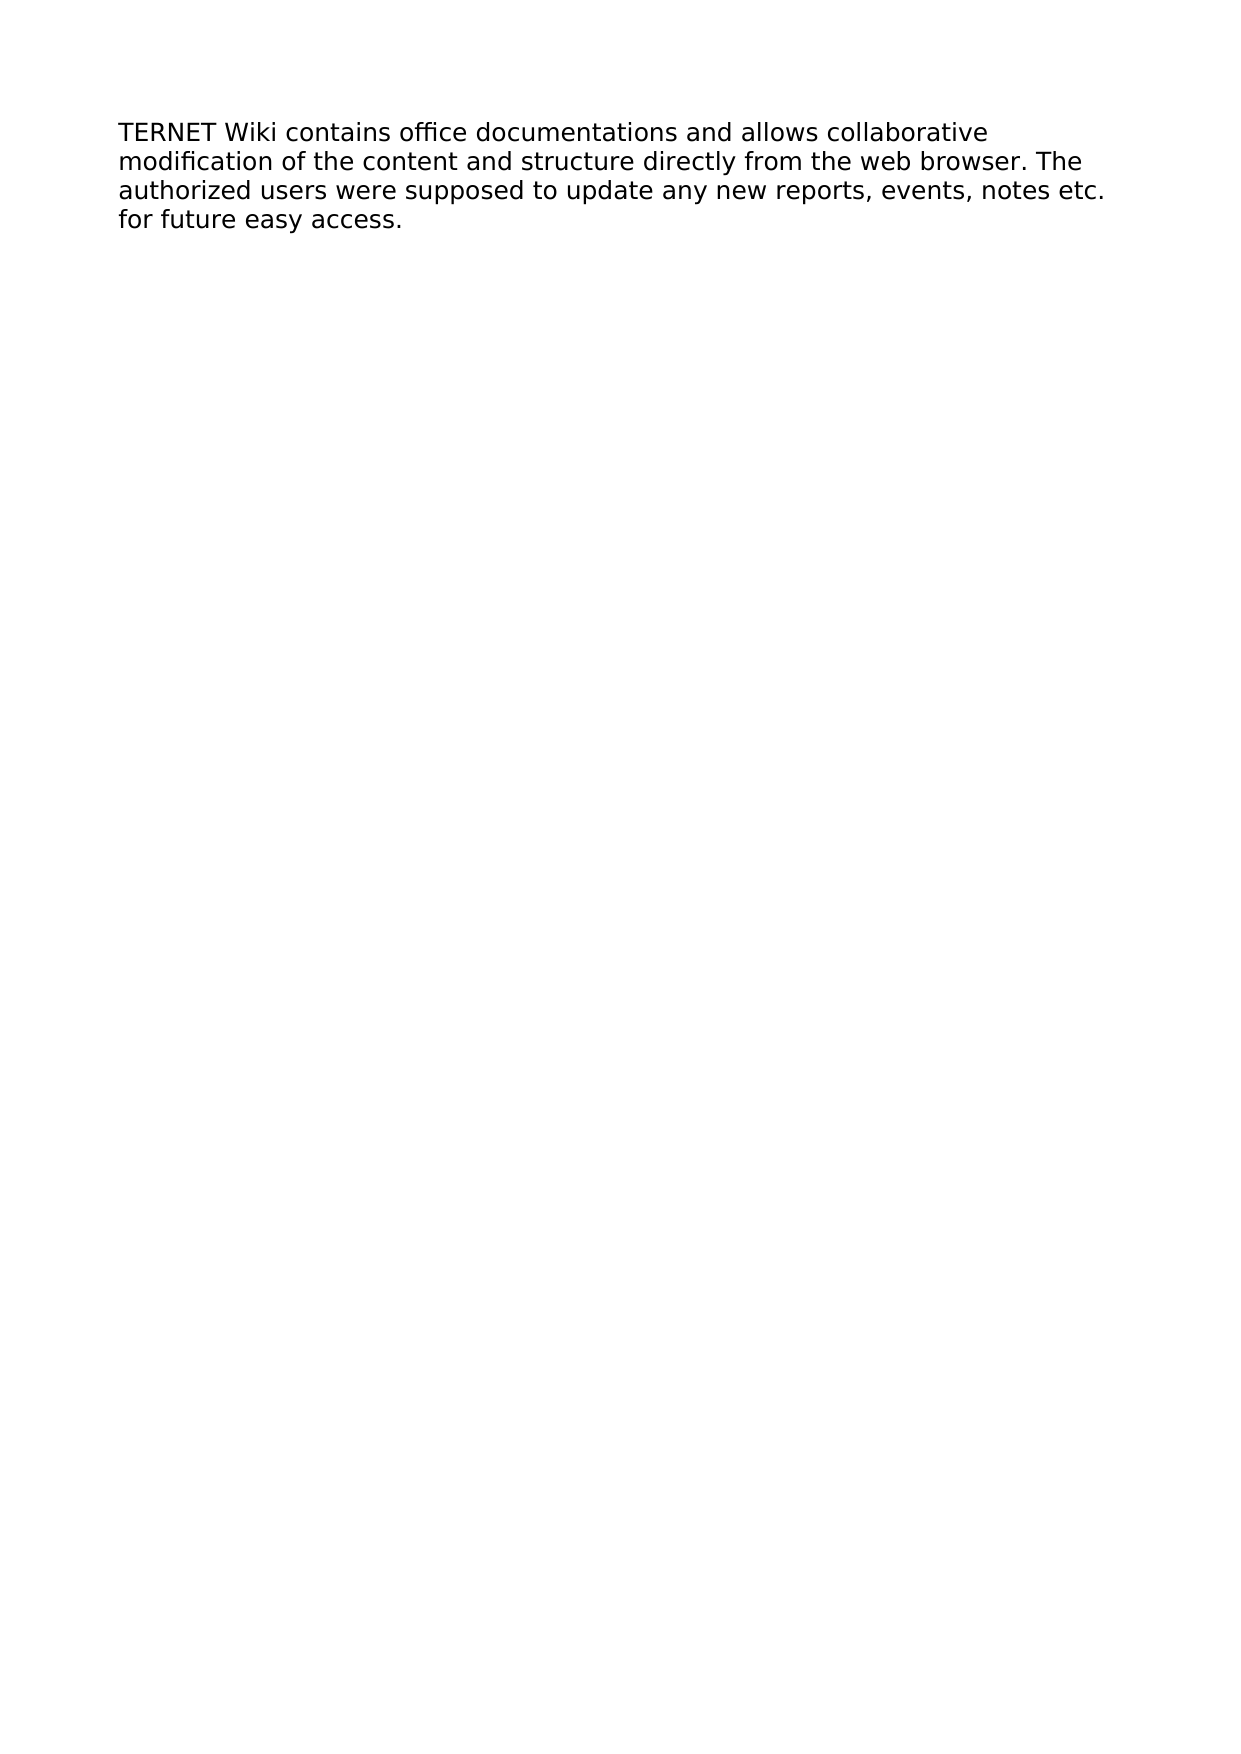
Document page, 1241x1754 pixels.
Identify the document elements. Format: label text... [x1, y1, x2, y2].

text TERNET Wiki contains office documentations and allows collaborative modification of the content and structure directly from the web browser. The authorized users were supposed to update any new reports, events, notes etc. for future easy access. [118, 118, 1122, 235]
